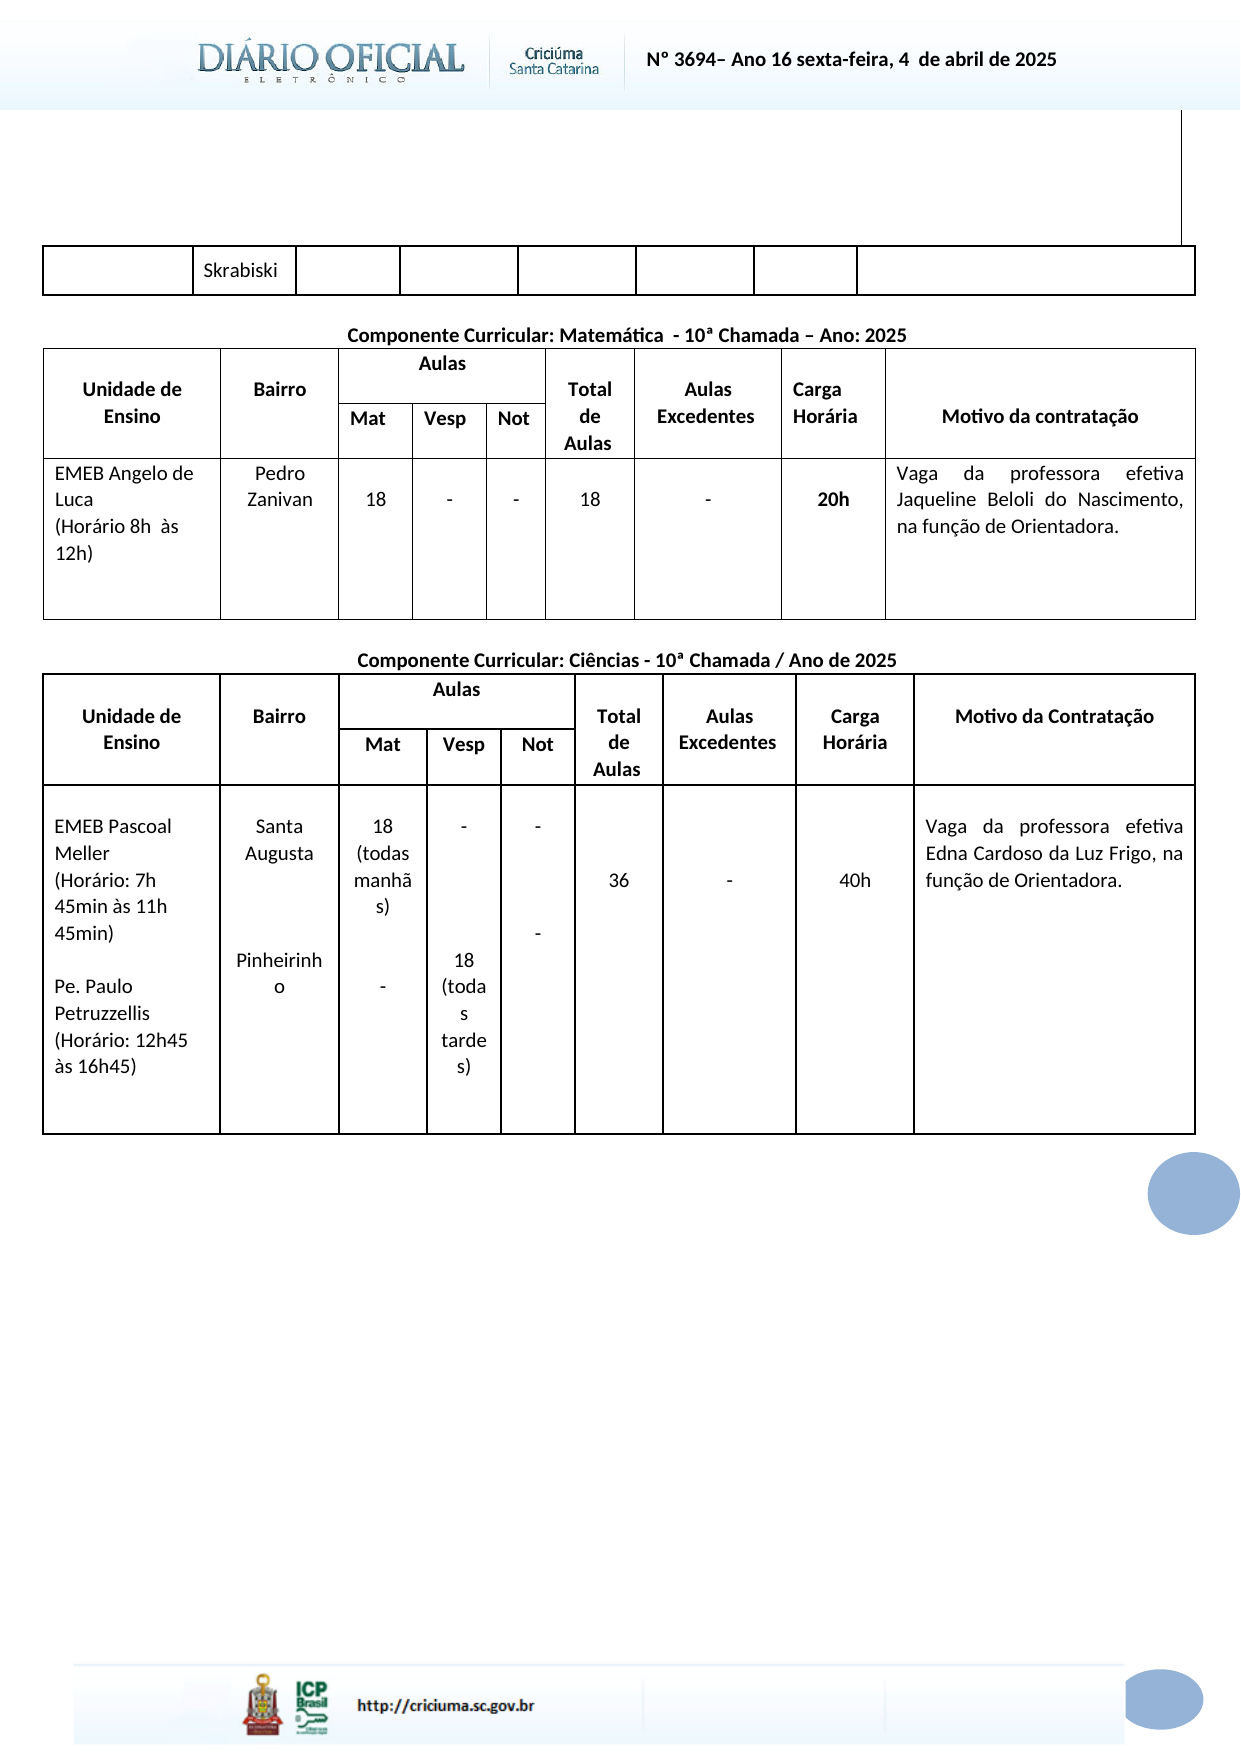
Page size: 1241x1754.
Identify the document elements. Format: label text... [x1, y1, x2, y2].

table_cell Pedro Zanivan [221, 459, 338, 618]
table_cell [297, 247, 399, 293]
table_header Carga Horária [797, 675, 913, 784]
table_cell 18 [546, 459, 634, 618]
table_cell [755, 247, 856, 293]
table_cell EMEB Pascoal Meller (Horário: 7h 45min às 11h 45min) Pe. Paulo Petruzzellis (Horário: 12h45 às 16h45) [44, 786, 54, 1132]
table_header Total de Aulas [546, 349, 634, 457]
table_header Carga Horária [782, 349, 885, 457]
table_header Aulas [340, 675, 574, 728]
table_cell Not [502, 730, 574, 784]
table_cell Vesp [413, 404, 486, 457]
table_header Bairro [221, 349, 338, 457]
table_header Motivo da Contratação [915, 675, 1194, 784]
table_cell [858, 247, 1194, 293]
table_header Unidade de Ensino [44, 675, 219, 784]
table_cell Vaga da professora efetiva Edna Cardoso da Luz Frigo, na função de Orientadora. [915, 786, 1194, 1132]
table_cell 40h [797, 786, 913, 1132]
text Componente Curricular: Matemática - 10ª Chamada – Ano: 2025 [73, 321, 1181, 348]
table_header Bairro [221, 675, 338, 784]
table_cell 18 [339, 459, 412, 618]
table_cell - [413, 459, 486, 618]
table_cell - [487, 459, 545, 618]
text Componente Curricular: Ciências - 10ª Chamada / Ano de 2025 [73, 646, 1181, 673]
table_cell Vesp [428, 730, 500, 784]
table_cell Vaga da professora efetiva Jaqueline Beloli do Nascimento, na função de Orientadora. [886, 459, 1195, 618]
table_cell - 18 (todas tardes) [428, 786, 500, 1132]
table_cell - [635, 459, 781, 618]
table_header Total de Aulas [576, 675, 662, 784]
table_cell - [664, 786, 795, 1132]
table_cell EMEB Angelo de Luca (Horário 8h às 12h) [44, 459, 220, 618]
table_cell 20h [782, 459, 885, 618]
table_cell - - [502, 786, 574, 1132]
table_cell [637, 247, 753, 293]
table_cell Mat [339, 404, 412, 457]
table_cell [401, 247, 517, 293]
table_header Aulas [339, 349, 545, 403]
table_header Unidade de Ensino [44, 349, 220, 457]
table_header Aulas Excedentes [635, 349, 781, 457]
table_header Aulas Excedentes [664, 675, 795, 784]
table_cell EMEB Pascoal Meller (Horário: 7h 45min às 11h 45min) Pe. Paulo Petruzzellis (Horário: 12h45 às 16h45) [209, 786, 219, 1132]
table_cell Not [487, 404, 545, 457]
table_cell 18 (todas manhãs) - [340, 786, 426, 1132]
table_cell 36 [576, 786, 662, 1132]
table_cell Skrabiski [194, 247, 295, 293]
table_cell Santa Augusta Pinheirinho [221, 786, 338, 1132]
table_cell Mat [340, 730, 426, 784]
table_cell [519, 247, 635, 293]
table_header Motivo da contratação [886, 349, 1195, 457]
table_cell [44, 247, 192, 293]
